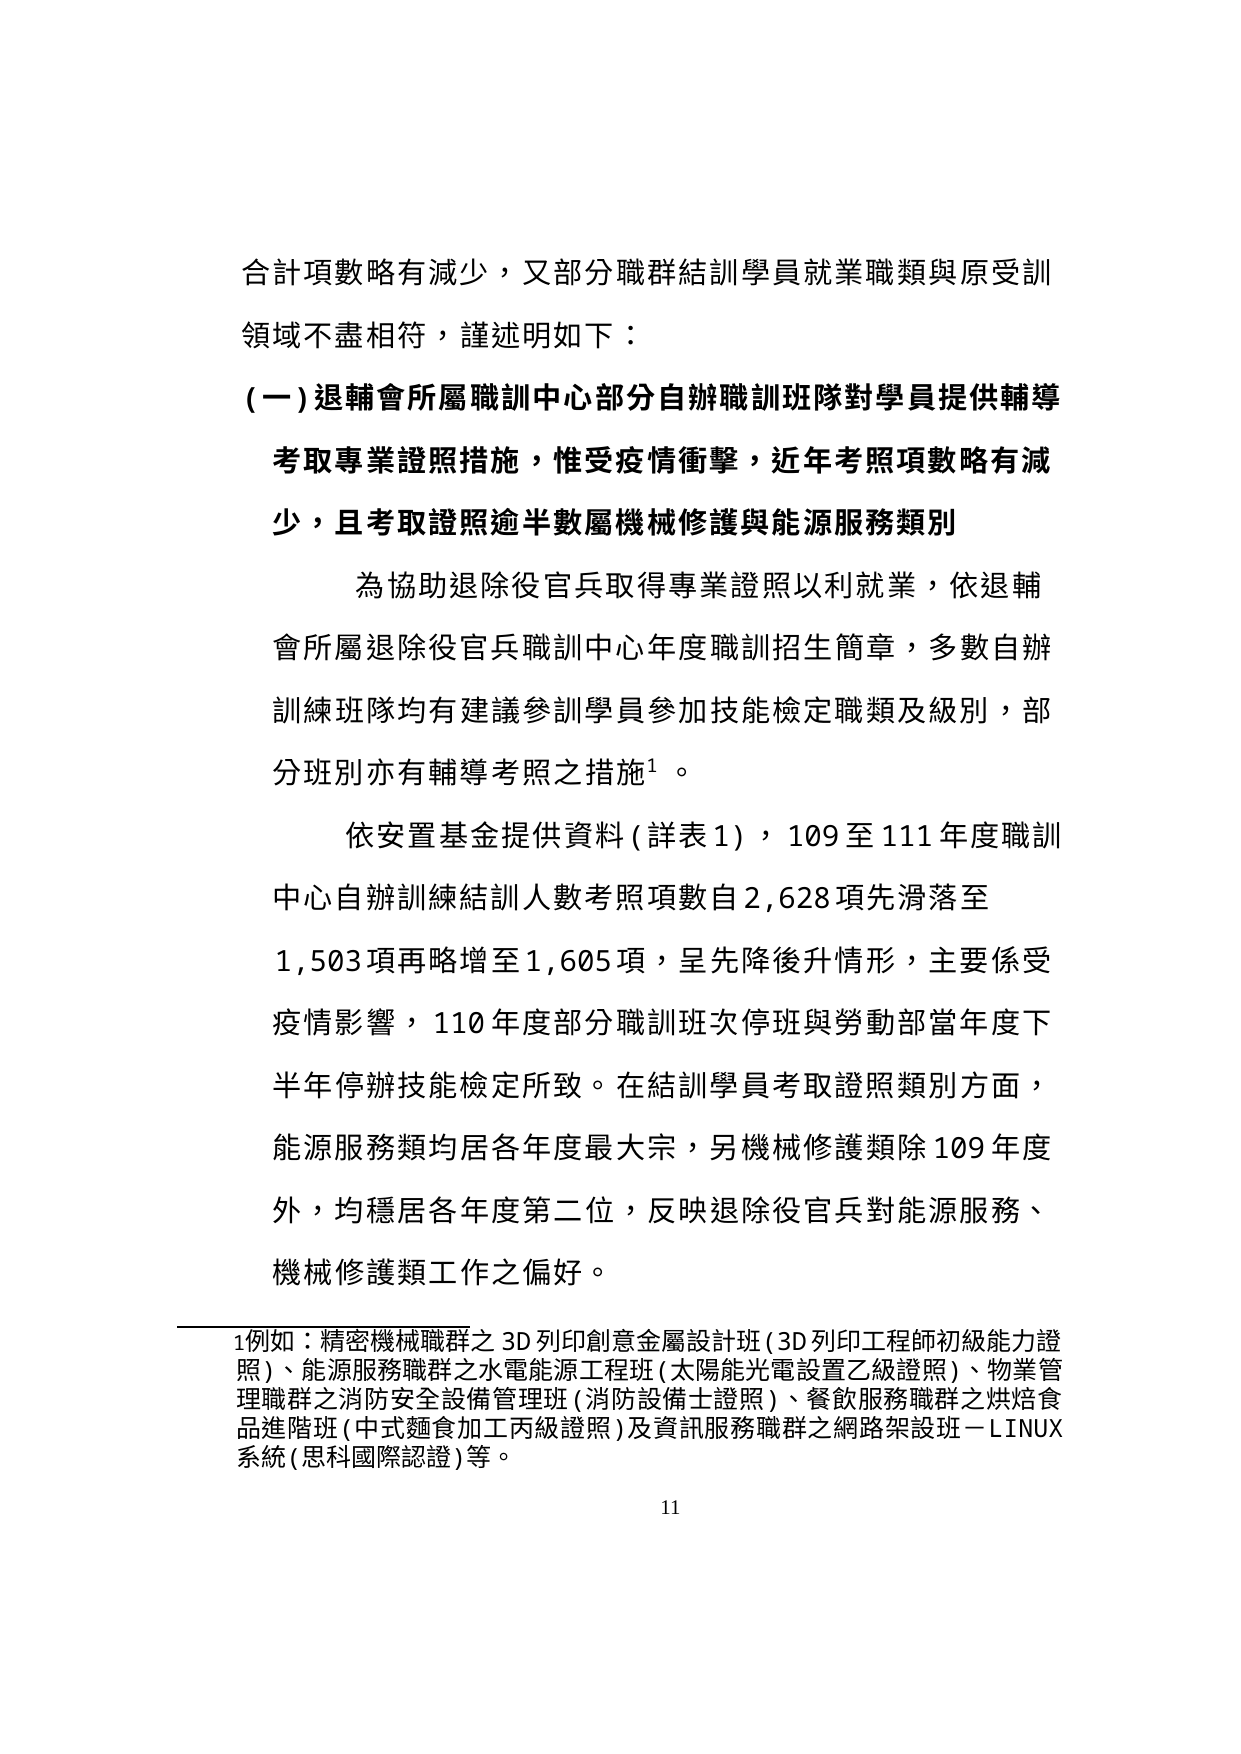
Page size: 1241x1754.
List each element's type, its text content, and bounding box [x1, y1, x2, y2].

text 依安置基金提供資料(詳表1)，109至111年度職訓中心自辦訓練結訓人數考照項數自2,628項先滑落至1,503項再略增至1,605項，呈先降後升情形，主要係受疫情影響，110年度部分職訓班次停班與勞動部當年度下半年停辦技能檢定所致。在結訓學員考取證照類別方面，能源服務類均居各年度最大宗，另機械修護類除109年度外，均穩居各年度第二位，反映退除役官兵對能源服務、機械修護類工作之偏好。 [266, 792, 1063, 1292]
text 為協助退除役官兵取得專業證照以利就業，依退輔會所屬退除役官兵職訓中心年度職訓招生簡章，多數自辦訓練班隊均有建議參訓學員參加技能檢定職類及級別，部分班別亦有輔導考照之措施。 [240, 542, 1063, 792]
text (一)退輔會所屬職訓中心部分自辦職訓班隊對學員提供輔導考取專業證照措施，惟受疫情衝擊，近年考照項數略有減少，且考取證照逾半數屬機械修護與能源服務類別 [236, 354, 1063, 542]
text 例如：精密機械職群之3D列印創意金屬設計班(3D列印工程師初級能力證照)、能源服務職群之水電能源工程班(太陽能光電設置乙級證照)、物業管理職群之消防安全設備管理班(消防設備士證照)、餐飲服務職群之烘焙食品進階班(中式麵食加工丙級證照)及資訊服務職群之網路架設班－LINUX系統(思科國際認證)等。 [233, 1327, 1063, 1473]
text 合計項數略有減少，又部分職群結訓學員就業職類與原受訓領域不盡相符，謹述明如下： [236, 229, 1063, 354]
